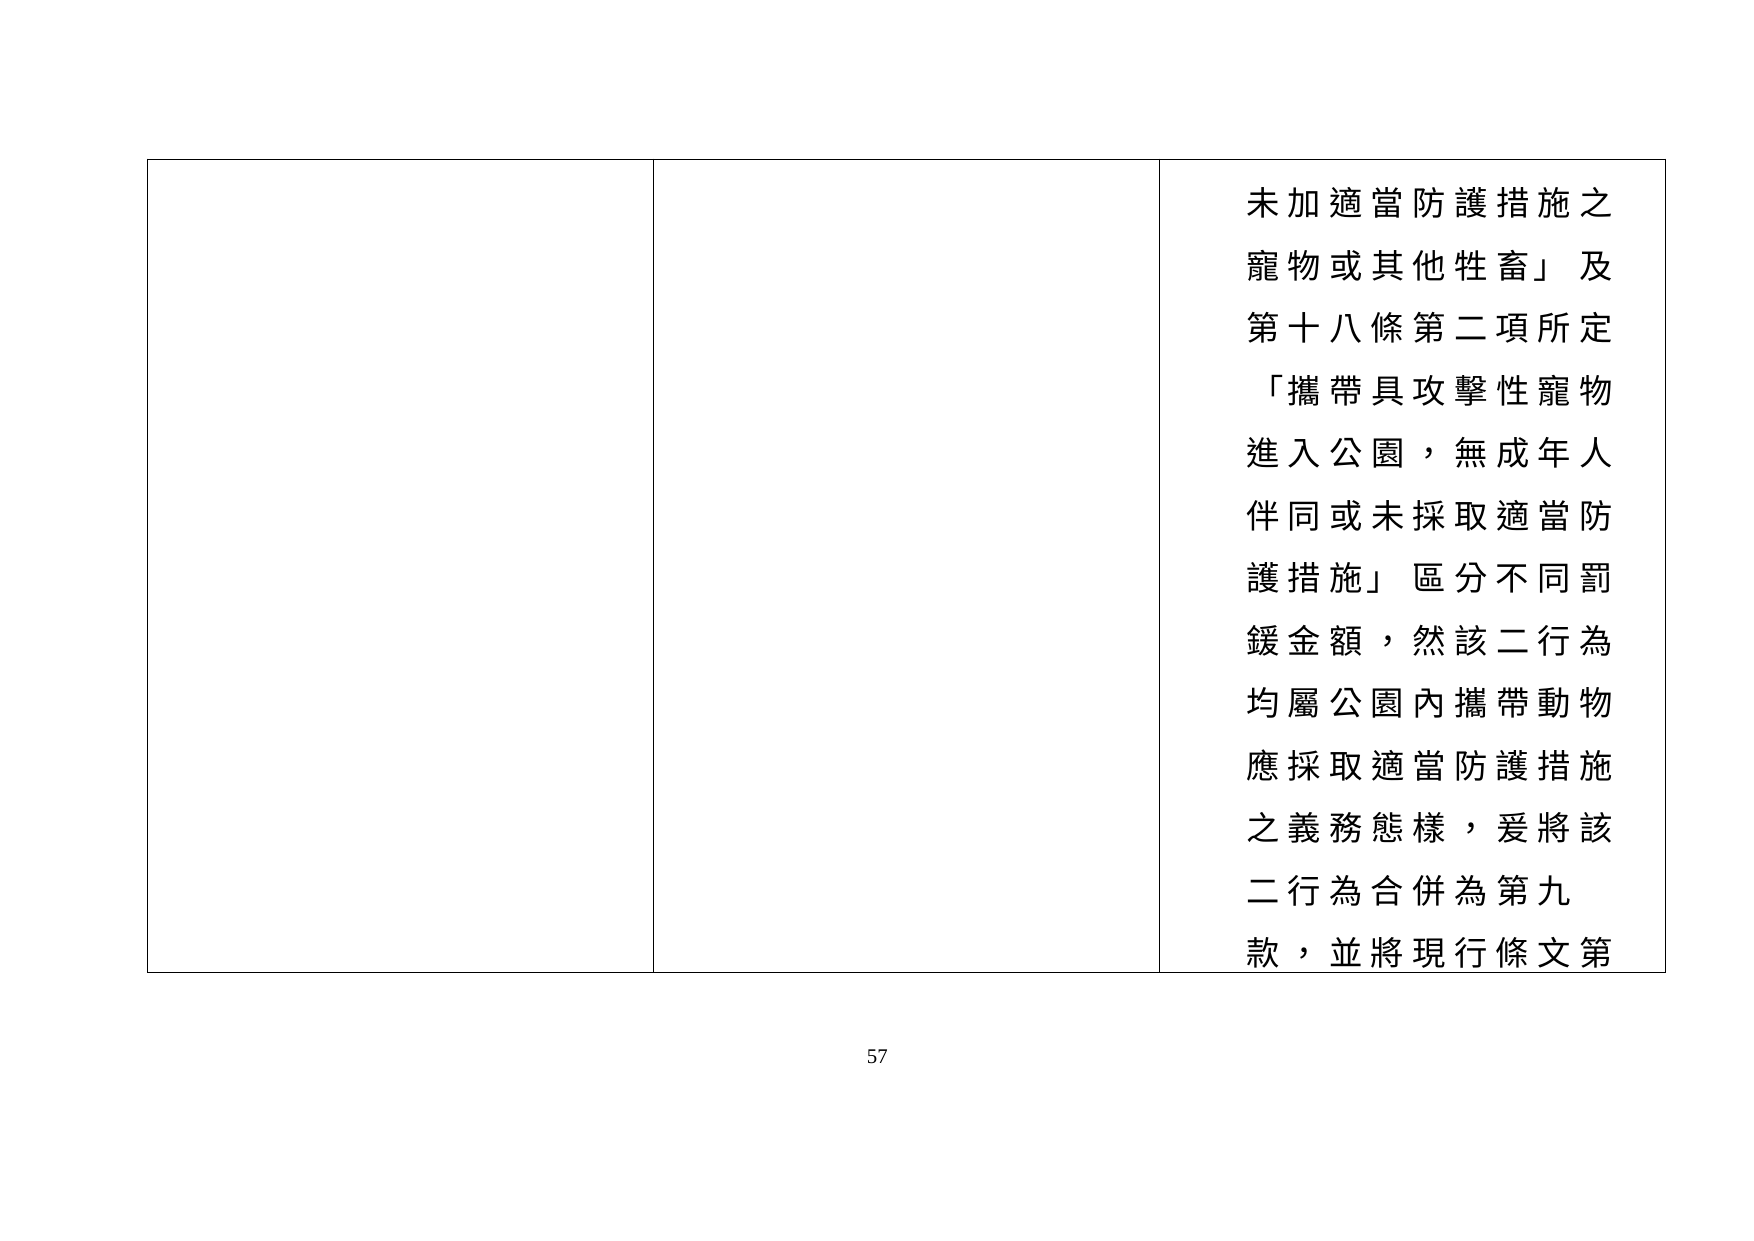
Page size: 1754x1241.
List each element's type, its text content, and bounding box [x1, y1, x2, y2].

table_cell [654, 160, 1159, 972]
table_cell [148, 160, 653, 972]
table_cell 未加適當防護措施之寵物或其他牲畜」及第十八條第二項所定「攜帶具攻擊性寵物進入公園，無成年人伴同或未採取適當防護措施」區分不同罰鍰金額，然該二行為均屬公園內攜帶動物應採取適當防護措施之義務態樣，爰將該二行為合併為第九款，並將現行條文第 [1160, 160, 1665, 972]
